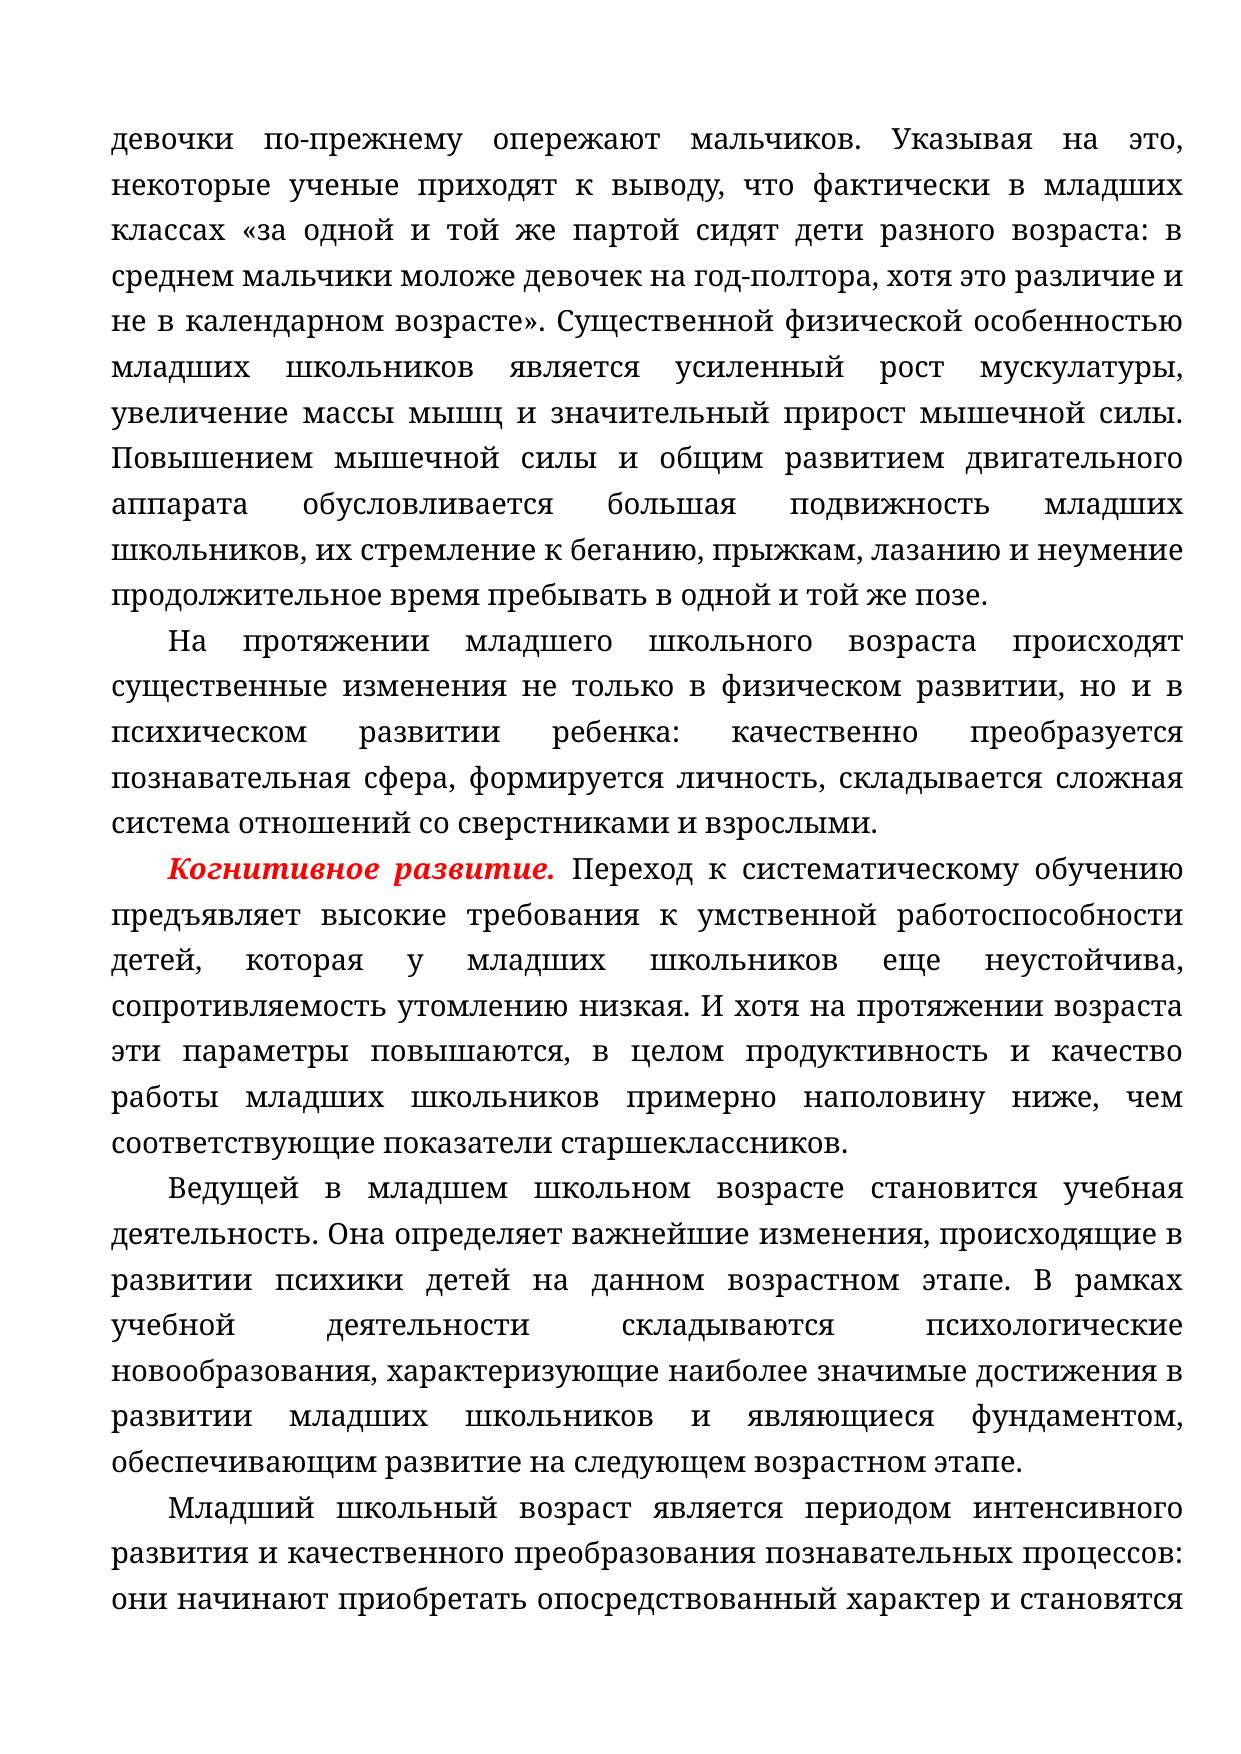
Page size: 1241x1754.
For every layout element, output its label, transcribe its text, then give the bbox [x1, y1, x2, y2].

text Младший школьный возраст является периодом интенсивного развития и качественного преобразования познавательных процессов: они начинают приобретать опосредствованный характер и становятся [111, 1487, 1184, 1618]
text девочки по-прежнему опережают мальчиков. Указывая на это, некоторые ученые приходят к выводу, что фактически в младших классах «за одной и той же партой сидят дети разного возраста: в среднем мальчики моложе девочек на год-полтора, хотя это различие и не в календарном возрасте». Существенной физической особенностью младших школьников является усиленный рост мускулатуры, увеличение массы мышц и значительный прирост мышечной силы. Повышением мышечной силы и общим развитием двигательного аппарата обусловливается большая подвижность младших школьников, их стремление к беганию, прыжкам, лазанию и неумение продолжительное время пребывать в одной и той же позе. [111, 118, 1184, 614]
text На протяжении младшего школьного возраста происходят существенные изменения не только в физическом развитии, но и в психическом развитии ребенка: качественно преобразуется познавательная сфера, формируется личность, складывается сложная система отношений со сверстниками и взрослыми. [111, 620, 1184, 842]
text Когнитивное развитие. Переход к систематическому обучению предъявляет высокие требования к умственной работоспособности детей, которая у младших школьников еще неустойчива, сопротивляемость утомлению низкая. И хотя на протяжении возраста эти параметры повышаются, в целом продуктивность и качество работы младших школьников примерно наполовину ниже, чем соответствующие показатели старшеклассников. [111, 848, 1184, 1162]
text Ведущей в младшем школьном возрасте становится учебная деятельность. Она определяет важнейшие изменения, происходящие в развитии психики детей на данном возрастном этапе. В рамках учебной деятельности складываются психологические новообразования, характеризующие наиболее значимые достижения в развитии младших школьников и являющиеся фундаментом, обеспечивающим развитие на следующем возрастном этапе. [111, 1167, 1184, 1481]
